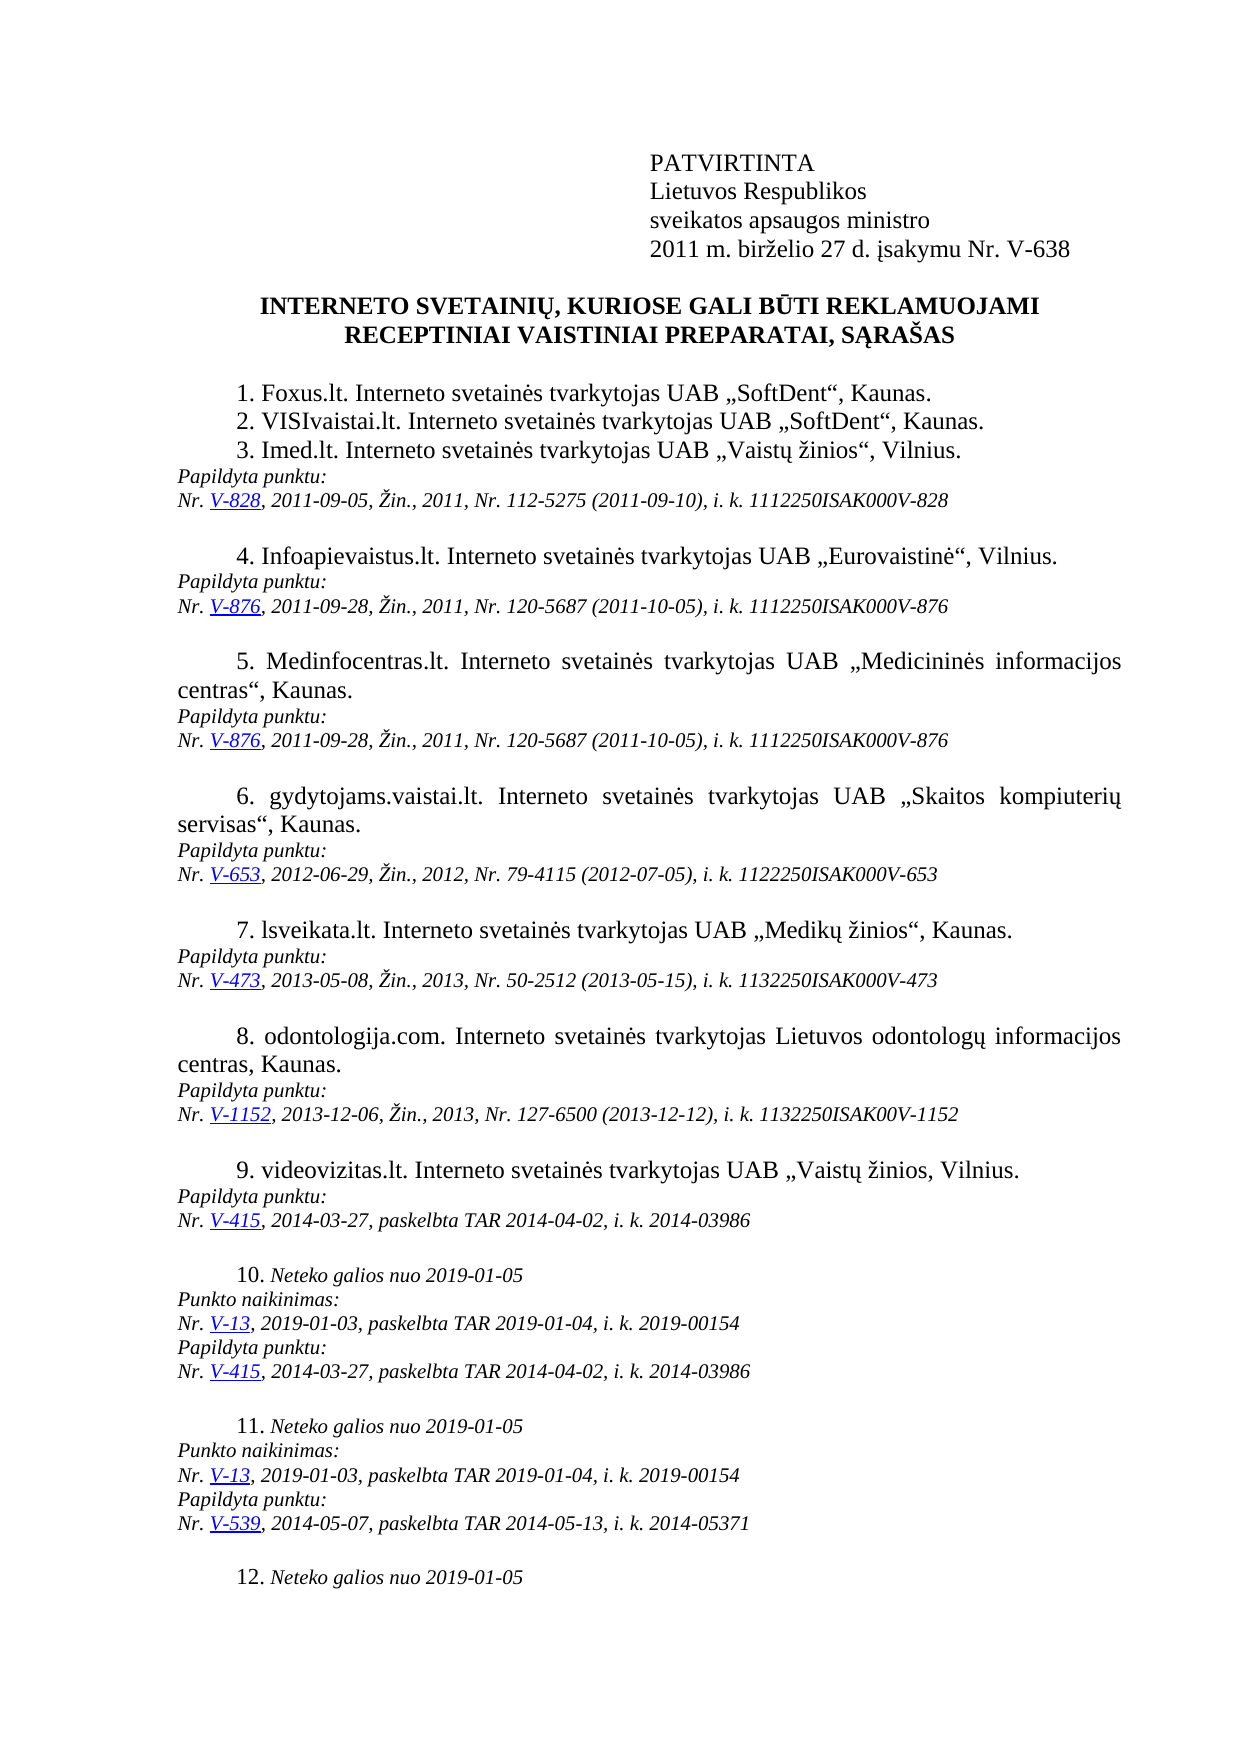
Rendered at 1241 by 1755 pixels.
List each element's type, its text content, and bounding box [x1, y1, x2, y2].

text Nr. V-13, 2019-01-03, paskelbta TAR 2019-01-04, i. k. 2019-00154 [177, 1462, 1122, 1487]
text 7. lsveikata.lt. Interneto svetainės tvarkytojas UAB „Medikų žinios“, Kaunas. [177, 915, 1122, 944]
text 1. Foxus.lt. Interneto svetainės tvarkytojas UAB „SoftDent“, Kaunas. [177, 378, 1122, 406]
text 6. gydytojams.vaistai.lt. Interneto svetainės tvarkytojas UAB „Skaitos kompiuterių servisas“, Kaunas. [177, 781, 1122, 838]
text 12. Neteko galios nuo 2019-01-05 [177, 1563, 1122, 1590]
text Punkto naikinimas: [177, 1438, 1122, 1462]
text Papildyta punktu: [177, 1078, 1122, 1102]
text 4. Infoapievaistus.lt. Interneto svetainės tvarkytojas UAB „Eurovaistinė“, Vilnius. [177, 541, 1122, 569]
text Nr. V-876, 2011-09-28, Žin., 2011, Nr. 120-5687 (2011-10-05), i. k. 1112250ISAK000V-876 [177, 728, 1122, 752]
text 10. Neteko galios nuo 2019-01-05 [177, 1261, 1122, 1287]
text Nr. V-653, 2012-06-29, Žin., 2012, Nr. 79-4115 (2012-07-05), i. k. 1122250ISAK000V-653 [177, 862, 1122, 886]
text 8. odontologija.com. Interneto svetainės tvarkytojas Lietuvos odontologų informacijos centras, Kaunas. [177, 1021, 1122, 1078]
text Punkto naikinimas: [177, 1287, 1122, 1311]
text 5. Medinfocentras.lt. Interneto svetainės tvarkytojas UAB „Medicininės informacijos centras“, Kaunas. [177, 646, 1122, 704]
text 11. Neteko galios nuo 2019-01-05 [177, 1412, 1122, 1438]
text Papildyta punktu: [177, 944, 1122, 968]
text PATVIRTINTA [649, 148, 1122, 176]
text INTERNETO SVETAINIŲ, KURIOSE GALI BŪTI REKLAMUOJAMI RECEPTINIAI VAISTINIAI PREPARATAI, SĄRAŠAS [177, 291, 1122, 349]
text Nr. V-13, 2019-01-03, paskelbta TAR 2019-01-04, i. k. 2019-00154 [177, 1311, 1122, 1335]
text 3. Imed.lt. Interneto svetainės tvarkytojas UAB „Vaistų žinios“, Vilnius. [177, 435, 1122, 464]
text 2011 m. birželio 27 d. įsakymu Nr. V-638 [649, 234, 1122, 263]
text Papildyta punktu: [177, 1487, 1122, 1511]
text Papildyta punktu: [177, 704, 1122, 728]
text Nr. V-539, 2014-05-07, paskelbta TAR 2014-05-13, i. k. 2014-05371 [177, 1511, 1122, 1535]
text Nr. V-473, 2013-05-08, Žin., 2013, Nr. 50-2512 (2013-05-15), i. k. 1132250ISAK000V-473 [177, 968, 1122, 992]
text Nr. V-828, 2011-09-05, Žin., 2011, Nr. 112-5275 (2011-09-10), i. k. 1112250ISAK000V-828 [177, 488, 1122, 512]
text sveikatos apsaugos ministro [649, 205, 1122, 234]
text Lietuvos Respublikos [649, 176, 1122, 205]
text Nr. V-415, 2014-03-27, paskelbta TAR 2014-04-02, i. k. 2014-03986 [177, 1359, 1122, 1383]
text Nr. V-1152, 2013-12-06, Žin., 2013, Nr. 127-6500 (2013-12-12), i. k. 1132250ISAK00V-1152 [177, 1102, 1122, 1126]
text Nr. V-876, 2011-09-28, Žin., 2011, Nr. 120-5687 (2011-10-05), i. k. 1112250ISAK000V-876 [177, 593, 1122, 618]
text Papildyta punktu: [177, 1184, 1122, 1208]
text Papildyta punktu: [177, 1335, 1122, 1359]
text 2. VISIvaistai.lt. Interneto svetainės tvarkytojas UAB „SoftDent“, Kaunas. [177, 406, 1122, 435]
text 9. videovizitas.lt. Interneto svetainės tvarkytojas UAB „Vaistų žinios, Vilnius. [177, 1155, 1122, 1184]
text Nr. V-415, 2014-03-27, paskelbta TAR 2014-04-02, i. k. 2014-03986 [177, 1208, 1122, 1232]
text Papildyta punktu: [177, 569, 1122, 593]
text Papildyta punktu: [177, 838, 1122, 862]
text Papildyta punktu: [177, 464, 1122, 488]
